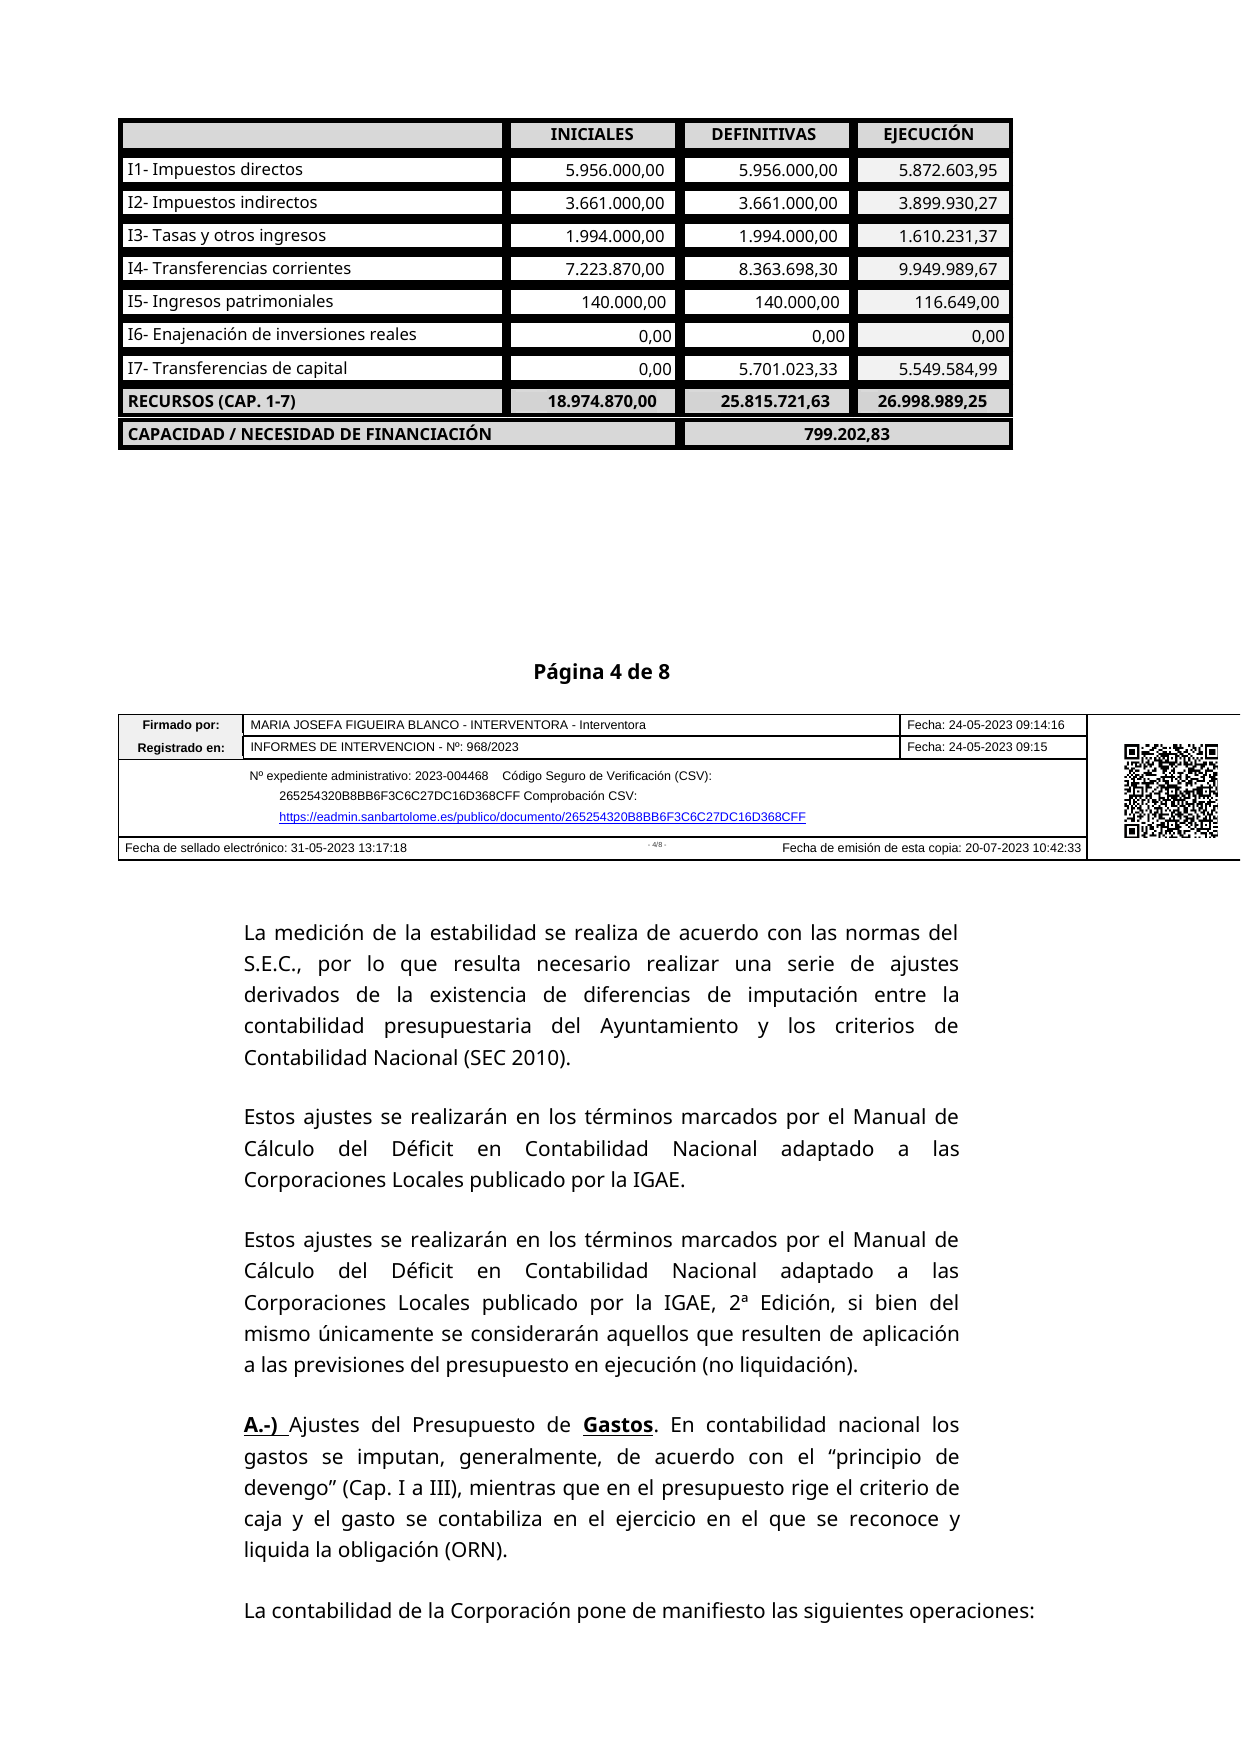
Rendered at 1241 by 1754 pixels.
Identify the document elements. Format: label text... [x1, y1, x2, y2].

table_cell 18.974.870,00 [511, 389, 675, 413]
table_header Firmado por: [119, 715, 242, 733]
table_cell EJECUCIÓN [858, 123, 1009, 148]
table_header MARIA JOSEFA FIGUEIRA BLANCO - INTERVENTORA - Interventora [244, 715, 899, 735]
table_cell 0,00 [858, 323, 1009, 347]
table_cell I1- Impuestos directos [123, 158, 502, 182]
table_cell I7- Transferencias de capital [123, 356, 502, 380]
table_cell 5.956.000,00 [685, 158, 849, 182]
table_cell 25.815.721,63 [685, 389, 849, 413]
table_cell I6- Enajenación de inversiones reales [123, 323, 502, 347]
table_cell [123, 123, 502, 148]
table_cell 7.223.870,00 [511, 257, 675, 280]
table_cell CAPACIDAD / NECESIDAD DE FINANCIACIÓN [123, 422, 675, 445]
table_cell 0,00 [685, 323, 849, 347]
table_cell Fecha: 24-05-2023 09:15 [901, 737, 1086, 758]
table_header [1088, 715, 1240, 859]
text Estos ajustes se realizarán en los términos marcados por el Manual de Cálculo del Déficit en Contabilidad Nacional adaptado a las Corporaciones Locales publicado por la IGAE. [243, 1102, 960, 1193]
text La contabilidad de la Corporación pone de manifiesto las siguientes operaciones: [243, 1596, 1122, 1624]
text A.-) Ajustes del Presupuesto de Gastos. En contabilidad nacional los gastos se imputan, generalmente, de acuerdo con el “principio de devengo” (Cap. I a III), mientras que en el presupuesto rige el criterio de caja y el gasto se contabiliza en el ejercicio en el que se reconoce y liquida la obligación (ORN). [243, 1411, 960, 1564]
table_cell 140.000,00 [511, 290, 675, 314]
table_cell 116.649,00 [858, 290, 1009, 314]
table_cell Nº expediente administrativo: 2023-004468 Código Seguro de Verificación (CSV): 265254320B8BB6F3C6C27DC16D368CFF Comprobación CSV: https://eadmin.sanbartolome.es/publico/documento/265254320B8BB6F3C6C27DC16D368CFF [119, 760, 1086, 836]
text Página 4 de 8 [118, 657, 1085, 685]
table_cell INFORMES DE INTERVENCION - Nº: 968/2023 [244, 737, 899, 758]
table_cell 5.549.584,99 [858, 356, 1009, 380]
table_cell 1.610.231,37 [858, 224, 1009, 247]
table_cell 140.000,00 [685, 290, 849, 314]
text La medición de la estabilidad se realiza de acuerdo con las normas del S.E.C., por lo que resulta necesario realizar una serie de ajustes derivados de la existencia de diferencias de imputación entre la contabilidad presupuestaria del Ayuntamiento y los criterios de Contabilidad Nacional (SEC 2010). [243, 918, 960, 1071]
table_cell 1.994.000,00 [685, 224, 849, 247]
table_cell INICIALES [511, 123, 675, 148]
table_cell DEFINITIVAS [685, 123, 849, 148]
table_cell RECURSOS (CAP. 1-7) [123, 389, 502, 413]
table_cell Fecha de sellado electrónico: 31-05-2023 13:17:18 - 4/8 - Fecha de emisión de esta copia: 20-07-2023 10:42:33 [119, 838, 1086, 859]
table_cell 799.202,83 [685, 422, 1009, 445]
table_cell 8.363.698,30 [685, 257, 849, 280]
table_cell 3.899.930,27 [858, 191, 1009, 214]
table_header Fecha: 24-05-2023 09:14:16 [901, 715, 1086, 735]
table_cell 0,00 [511, 323, 675, 347]
text Estos ajustes se realizarán en los términos marcados por el Manual de Cálculo del Déficit en Contabilidad Nacional adaptado a las Corporaciones Locales publicado por la IGAE, 2ª Edición, si bien del mismo únicamente se considerarán aquellos que resulten de aplicación a las previsiones del presupuesto en ejecución (no liquidación). [243, 1225, 960, 1379]
table_cell 0,00 [511, 356, 675, 380]
table_cell 3.661.000,00 [685, 191, 849, 214]
table_cell 3.661.000,00 [511, 191, 675, 214]
table_cell I3- Tasas y otros ingresos [123, 224, 502, 247]
table_cell 5.956.000,00 [511, 158, 675, 182]
table_cell 26.998.989,25 [858, 389, 1009, 413]
table_cell I4- Transferencias corrientes [123, 257, 502, 280]
table_cell 5.701.023,33 [685, 356, 849, 380]
table_cell Registrado en: [119, 739, 242, 756]
table_cell 9.949.989,67 [858, 257, 1009, 280]
table_cell 1.994.000,00 [511, 224, 675, 247]
table_cell I2- Impuestos indirectos [123, 191, 502, 214]
table_cell 5.872.603,95 [858, 158, 1009, 182]
table_cell I5- Ingresos patrimoniales [123, 290, 502, 314]
